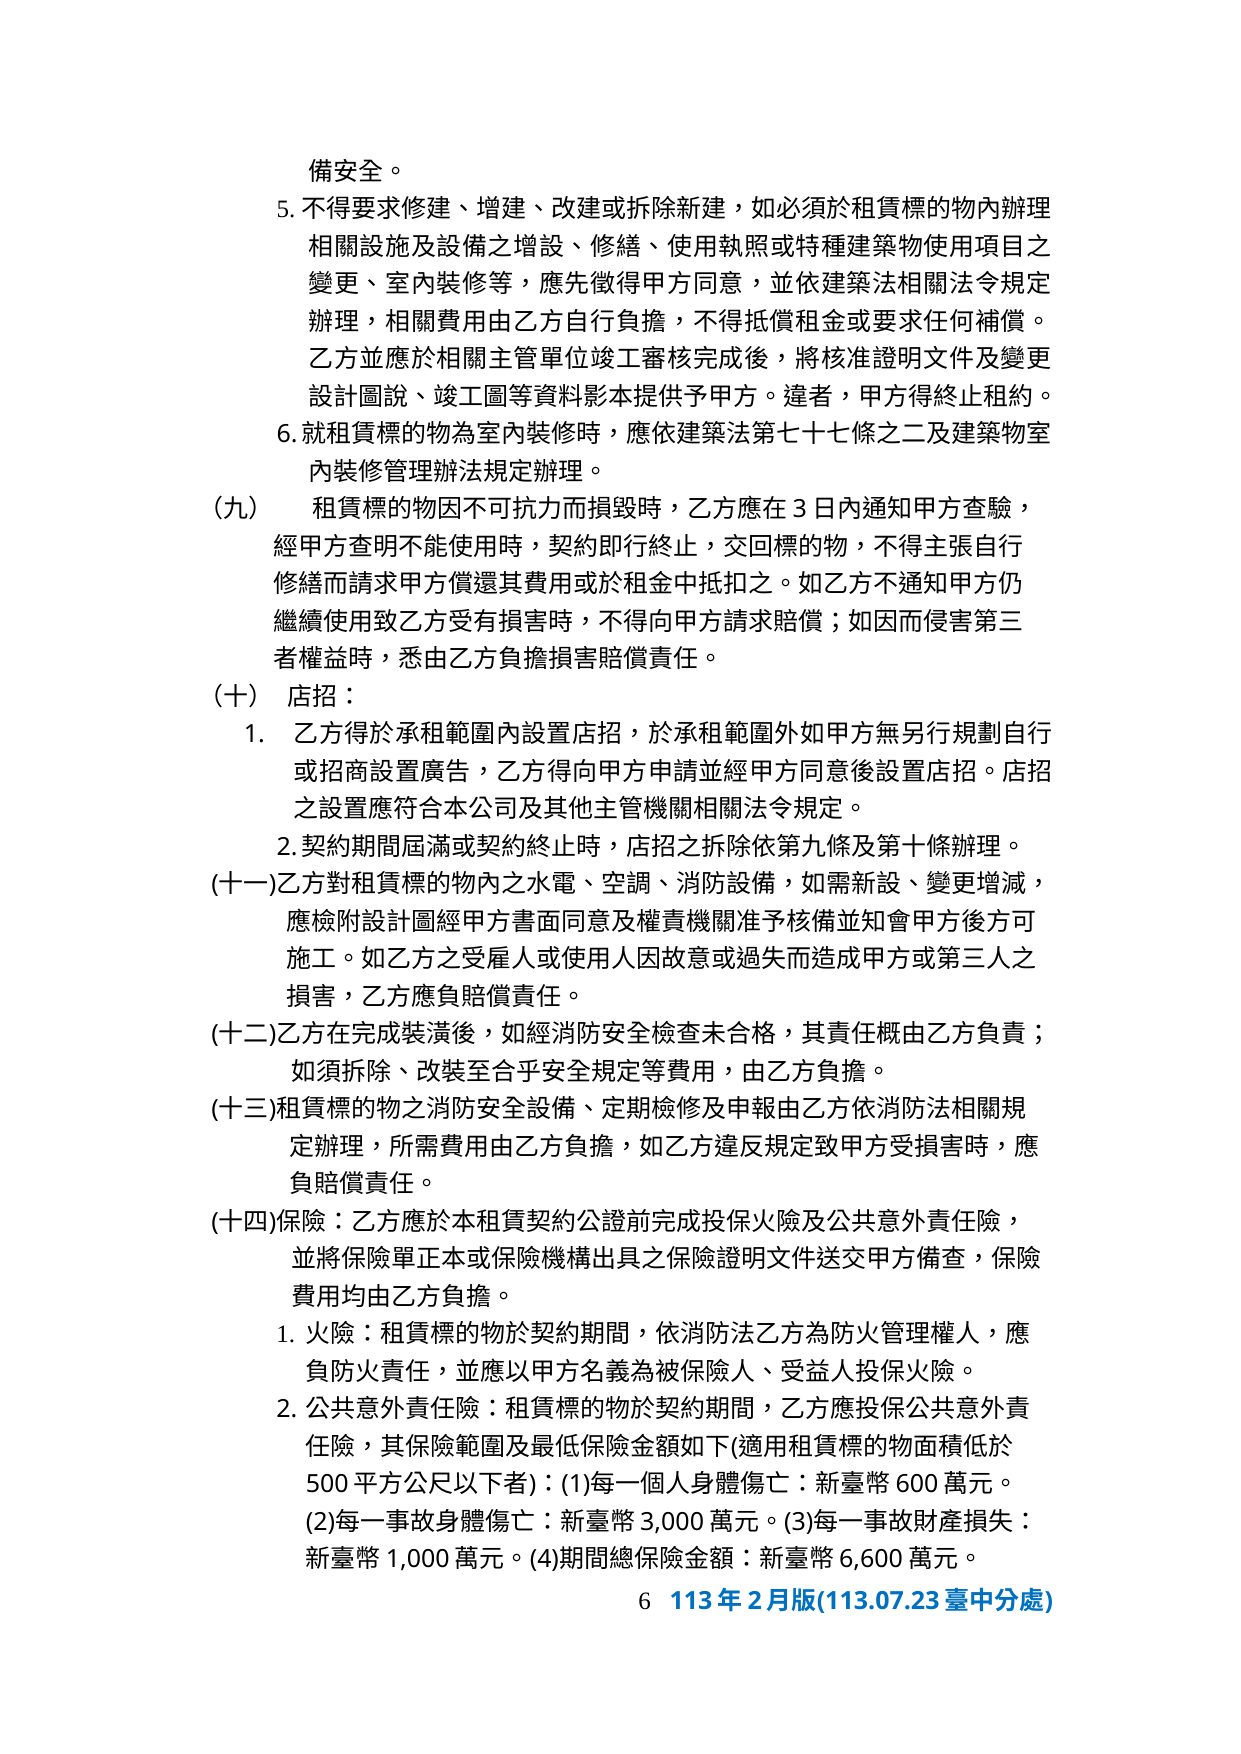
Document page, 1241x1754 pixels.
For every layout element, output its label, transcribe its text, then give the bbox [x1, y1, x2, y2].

text (十一)乙方對租賃標的物內之水電、空調、消防設備，如需新設、變更增減，應檢附設計圖經甲方書面同意及權責機關准予核備並知會甲方後方可施工。如乙方之受雇人或使用人因故意或過失而造成甲方或第三人之損害，乙方應負賠償責任。 [211, 862, 1047, 1012]
list 乙方得於承租範圍內設置店招，於承租範圍外如甲方無另行規劃自行或招商設置廣告，乙方得向甲方申請並經甲方同意後設置店招。店招之設置應符合本公司及其他主管機關相關法令規定。 [244, 712, 1053, 825]
text (十二)乙方在完成裝潢後，如經消防安全檢查未合格，其責任概由乙方負責；如須拆除、改裝至合乎安全規定等費用，由乙方負擔。 [211, 1012, 1047, 1087]
list 租賃標的物因不可抗力而損毀時，乙方應在3日內通知甲方查驗，經甲方查明不能使用時，契約即行終止，交回標的物，不得主張自行修繕而請求甲方償還其費用或於租金中抵扣之。如乙方不通知甲方仍繼續使用致乙方受有損害時，不得向甲方請求賠償；如因而侵害第三者權益時，悉由乙方負擔損害賠償責任。 [198, 487, 1047, 675]
list 店招： [198, 675, 1047, 712]
list 就租賃標的物為室內裝修時，應依建築法第七十七條之二及建築物室內裝修管理辦法規定辦理。 [276, 412, 1053, 487]
list 契約期間屆滿或契約終止時，店招之拆除依第九條及第十條辦理。 [276, 825, 1053, 862]
text (十四)保險：乙方應於本租賃契約公證前完成投保火險及公共意外責任險，並將保險單正本或保險機構出具之保險證明文件送交甲方備查，保險費用均由乙方負擔。 [211, 1200, 1047, 1312]
list 備安全。 [276, 150, 1053, 187]
list 公共意外責任險：租賃標的物於契約期間，乙方應投保公共意外責任險，其保險範圍及最低保險金額如下(適用租賃標的物面積低於500平方公尺以下者)：(1)每一個人身體傷亡：新臺幣600萬元。(2)每一事故身體傷亡：新臺幣3,000萬元。(3)每一事故財產損失：新臺幣1,000萬元。(4)期間總保險金額：新臺幣6,600萬元。 [276, 1387, 1047, 1575]
list 不得要求修建、增建、改建或拆除新建，如必須於租賃標的物內辦理相關設施及設備之增設、修繕、使用執照或特種建築物使用項目之變更、室內裝修等，應先徵得甲方同意，並依建築法相關法令規定辦理，相關費用由乙方自行負擔，不得抵償租金或要求任何補償。乙方並應於相關主管單位竣工審核完成後，將核准證明文件及變更設計圖說、竣工圖等資料影本提供予甲方。違者，甲方得終止租約。 [276, 187, 1053, 412]
list 火險：租賃標的物於契約期間，依消防法乙方為防火管理權人，應負防火責任，並應以甲方名義為被保險人、受益人投保火險。 [276, 1312, 1047, 1387]
text (十三)租賃標的物之消防安全設備、定期檢修及申報由乙方依消防法相關規定辦理，所需費用由乙方負擔，如乙方違反規定致甲方受損害時，應負賠償責任。 [211, 1087, 1047, 1200]
